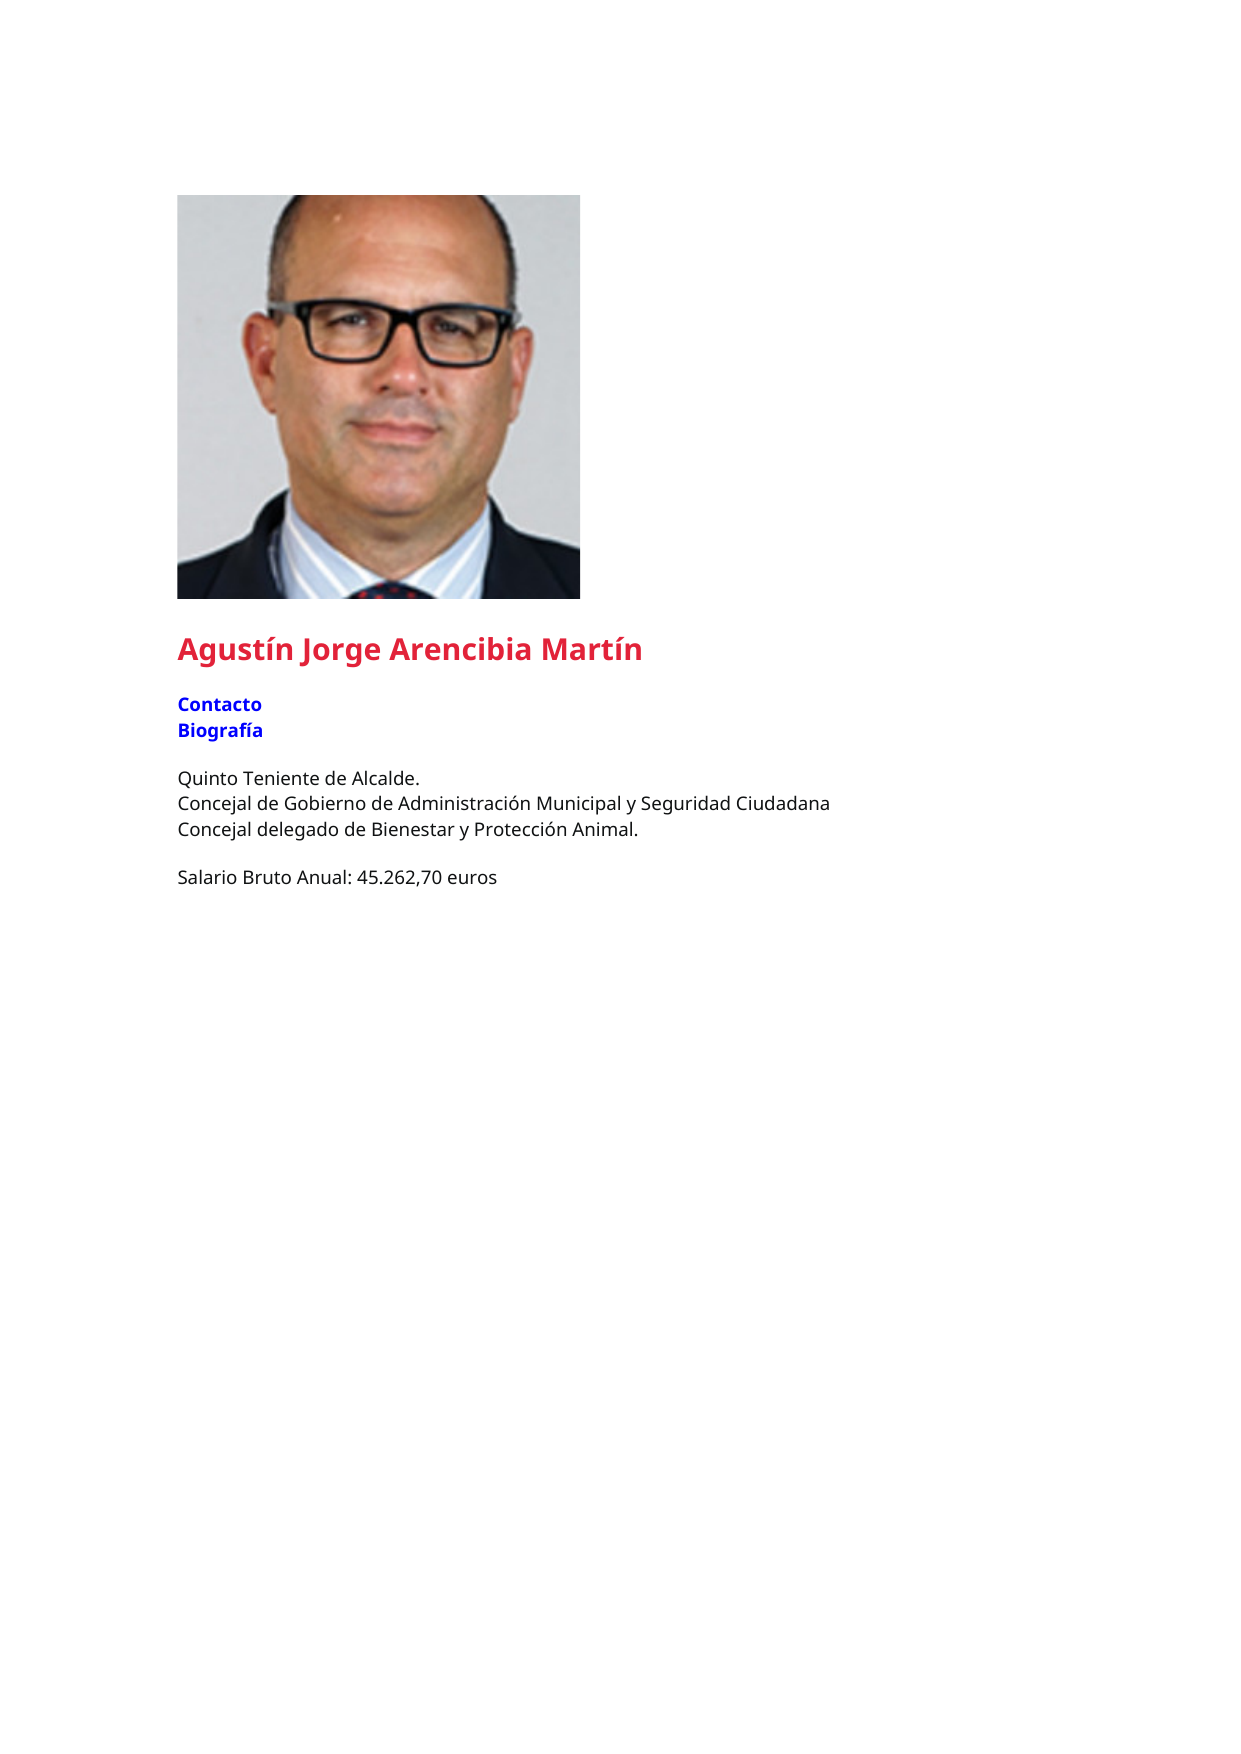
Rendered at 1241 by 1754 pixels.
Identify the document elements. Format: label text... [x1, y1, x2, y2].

picture [177, 195, 581, 599]
subtitle Agustín Jorge Arencibia Martín [177, 628, 1063, 669]
subtitle Contacto Biografía [177, 692, 1063, 743]
text Quinto Teniente de Alcalde. Concejal de Gobierno de Administración Municipal y Seguridad Ciudadana Concejal delegado de Bienestar y Protección Animal. [177, 765, 1063, 842]
text Salario Bruto Anual: 45.262,70 euros [177, 864, 1063, 890]
